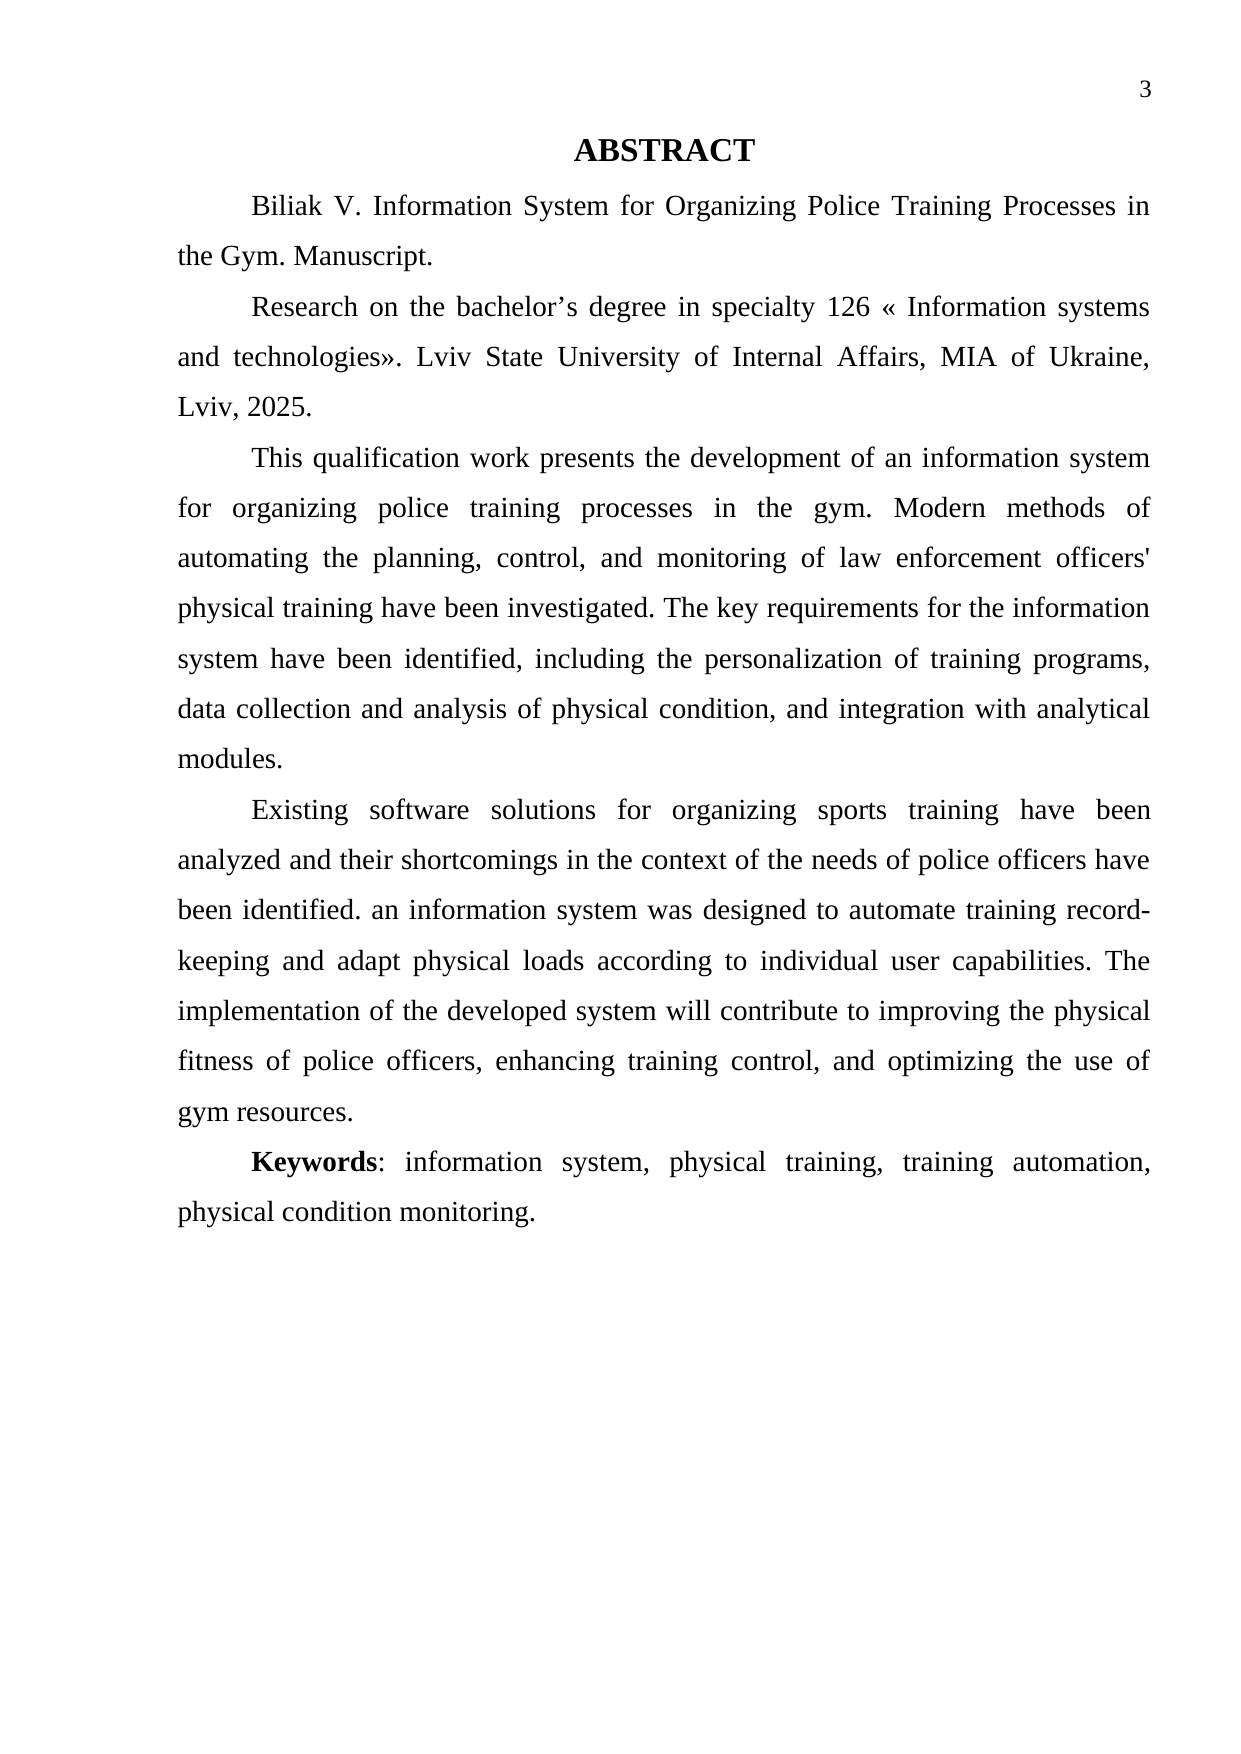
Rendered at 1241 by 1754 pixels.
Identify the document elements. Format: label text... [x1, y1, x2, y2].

text Keywords: information system, physical training, training automation, physical condition monitoring. [177, 1144, 1152, 1228]
text Biliak V. Information System for Organizing Police Training Processes in the Gym. Manuscript. [177, 188, 1152, 272]
text ABSTRACT [177, 131, 1152, 169]
text Research on the bachelor’s degree in specialty 126 « Information systems and technologies». Lviv State University of Internal Affairs, MIA of Ukraine, Lviv, 2025. [177, 289, 1152, 423]
text This qualification work presents the development of an information system for organizing police training processes in the gym. Modern methods of automating the planning, control, and monitoring of law enforcement officers' physical training have been investigated. The key requirements for the information system have been identified, including the personalization of training programs, data collection and analysis of physical condition, and integration with analytical modules. [177, 440, 1152, 775]
text Existing software solutions for organizing sports training have been analyzed and their shortcomings in the context of the needs of police officers have been identified. an information system was designed to automate training record-keeping and adapt physical loads according to individual user capabilities. The implementation of the developed system will contribute to improving the physical fitness of police officers, enhancing training control, and optimizing the use of gym resources. [177, 792, 1152, 1127]
